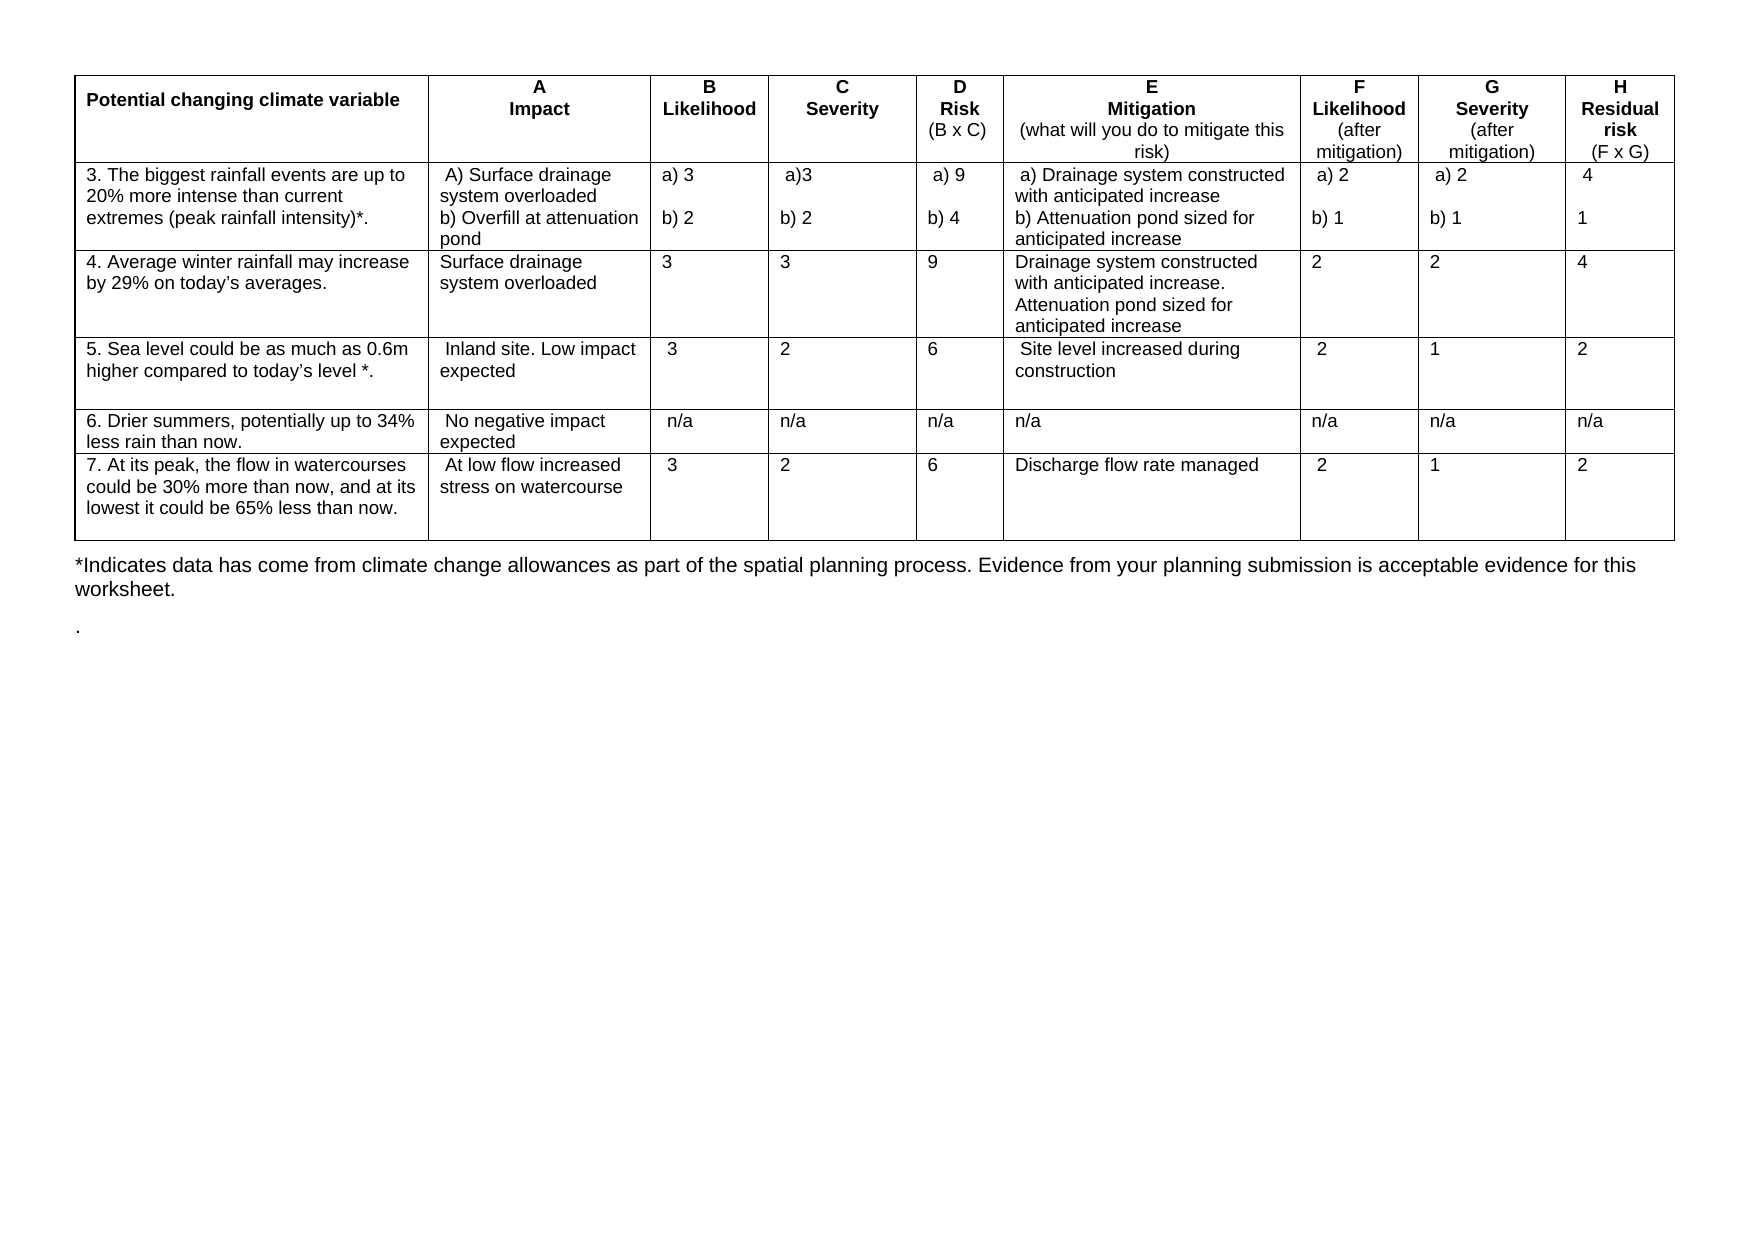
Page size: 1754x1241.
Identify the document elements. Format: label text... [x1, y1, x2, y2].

table_cell a) 9 b) 4 [917, 163, 1003, 249]
table_cell 4 1 [1566, 163, 1674, 249]
table_cell n/a [1301, 410, 1418, 453]
table_cell 6. Drier summers, potentially up to 34% less rain than now. [76, 410, 428, 453]
text *Indicates data has come from climate change allowances as part of the spatial planning process. Evidence from your planning submission is acceptable evidence for this worksheet. [75, 553, 1679, 601]
table_header B Likelihood [651, 76, 768, 162]
table_cell Inland site. Low impact expected [429, 338, 650, 409]
table_header Potential changing climate variable [76, 76, 428, 162]
table_cell No negative impact expected [429, 410, 650, 453]
table_cell 1 [1419, 454, 1565, 540]
table_cell a) 3 b) 2 [651, 163, 768, 249]
table_cell 2 [769, 454, 916, 540]
table_cell 6 [917, 454, 1003, 540]
table_header D Risk (B x C) [917, 76, 1003, 162]
table_cell Discharge flow rate managed [1004, 454, 1300, 540]
table_cell 3 [769, 251, 916, 337]
table_cell n/a [769, 410, 916, 453]
table_cell 2 [1301, 338, 1418, 409]
text . [75, 614, 1679, 638]
table_cell a)3 b) 2 [769, 163, 916, 249]
table_cell 1 [1419, 338, 1565, 409]
table_cell a) Drainage system constructed with anticipated increase b) Attenuation pond sized for anticipated increase [1004, 163, 1300, 249]
table_cell 7. At its peak, the flow in watercourses could be 30% more than now, and at its lowest it could be 65% less than now. [76, 454, 428, 540]
table_header F Likelihood (after mitigation) [1301, 76, 1418, 162]
table_header G Severity (after mitigation) [1419, 76, 1565, 162]
table_cell 9 [917, 251, 1003, 337]
table_cell 3 [651, 454, 768, 540]
table_cell a) 2 b) 1 [1301, 163, 1418, 249]
table_cell 4. Average winter rainfall may increase by 29% on today’s averages. [76, 251, 428, 337]
table_cell 4 [1566, 251, 1674, 337]
table_cell 2 [1566, 454, 1674, 540]
table_cell 2 [769, 338, 916, 409]
table_cell Site level increased during construction [1004, 338, 1300, 409]
table_cell 2 [1566, 338, 1674, 409]
table_cell 2 [1301, 251, 1418, 337]
table_cell n/a [1419, 410, 1565, 453]
table_cell n/a [651, 410, 768, 453]
table_cell At low flow increased stress on watercourse [429, 454, 650, 540]
table_cell 5. Sea level could be as much as 0.6m higher compared to today’s level *. [76, 338, 428, 409]
table_cell A) Surface drainage system overloaded b) Overfill at attenuation pond [429, 163, 650, 249]
table_cell n/a [1004, 410, 1300, 453]
table_cell 3. The biggest rainfall events are up to 20% more intense than current extremes (peak rainfall intensity)*. [76, 163, 428, 249]
table_cell a) 2 b) 1 [1419, 163, 1565, 249]
table_cell 6 [917, 338, 1003, 409]
table_cell n/a [917, 410, 1003, 453]
table_header A Impact [429, 76, 650, 162]
table_cell n/a [1566, 410, 1674, 453]
table_cell 3 [651, 338, 768, 409]
table_cell Drainage system constructed with anticipated increase. Attenuation pond sized for anticipated increase [1004, 251, 1300, 337]
table_header E Mitigation (what will you do to mitigate this risk) [1004, 76, 1300, 162]
table_header C Severity [769, 76, 916, 162]
table_cell Surface drainage system overloaded [429, 251, 650, 337]
table_header H Residual risk (F x G) [1566, 76, 1674, 162]
table_cell 2 [1419, 251, 1565, 337]
table_cell 2 [1301, 454, 1418, 540]
table_cell 3 [651, 251, 768, 337]
